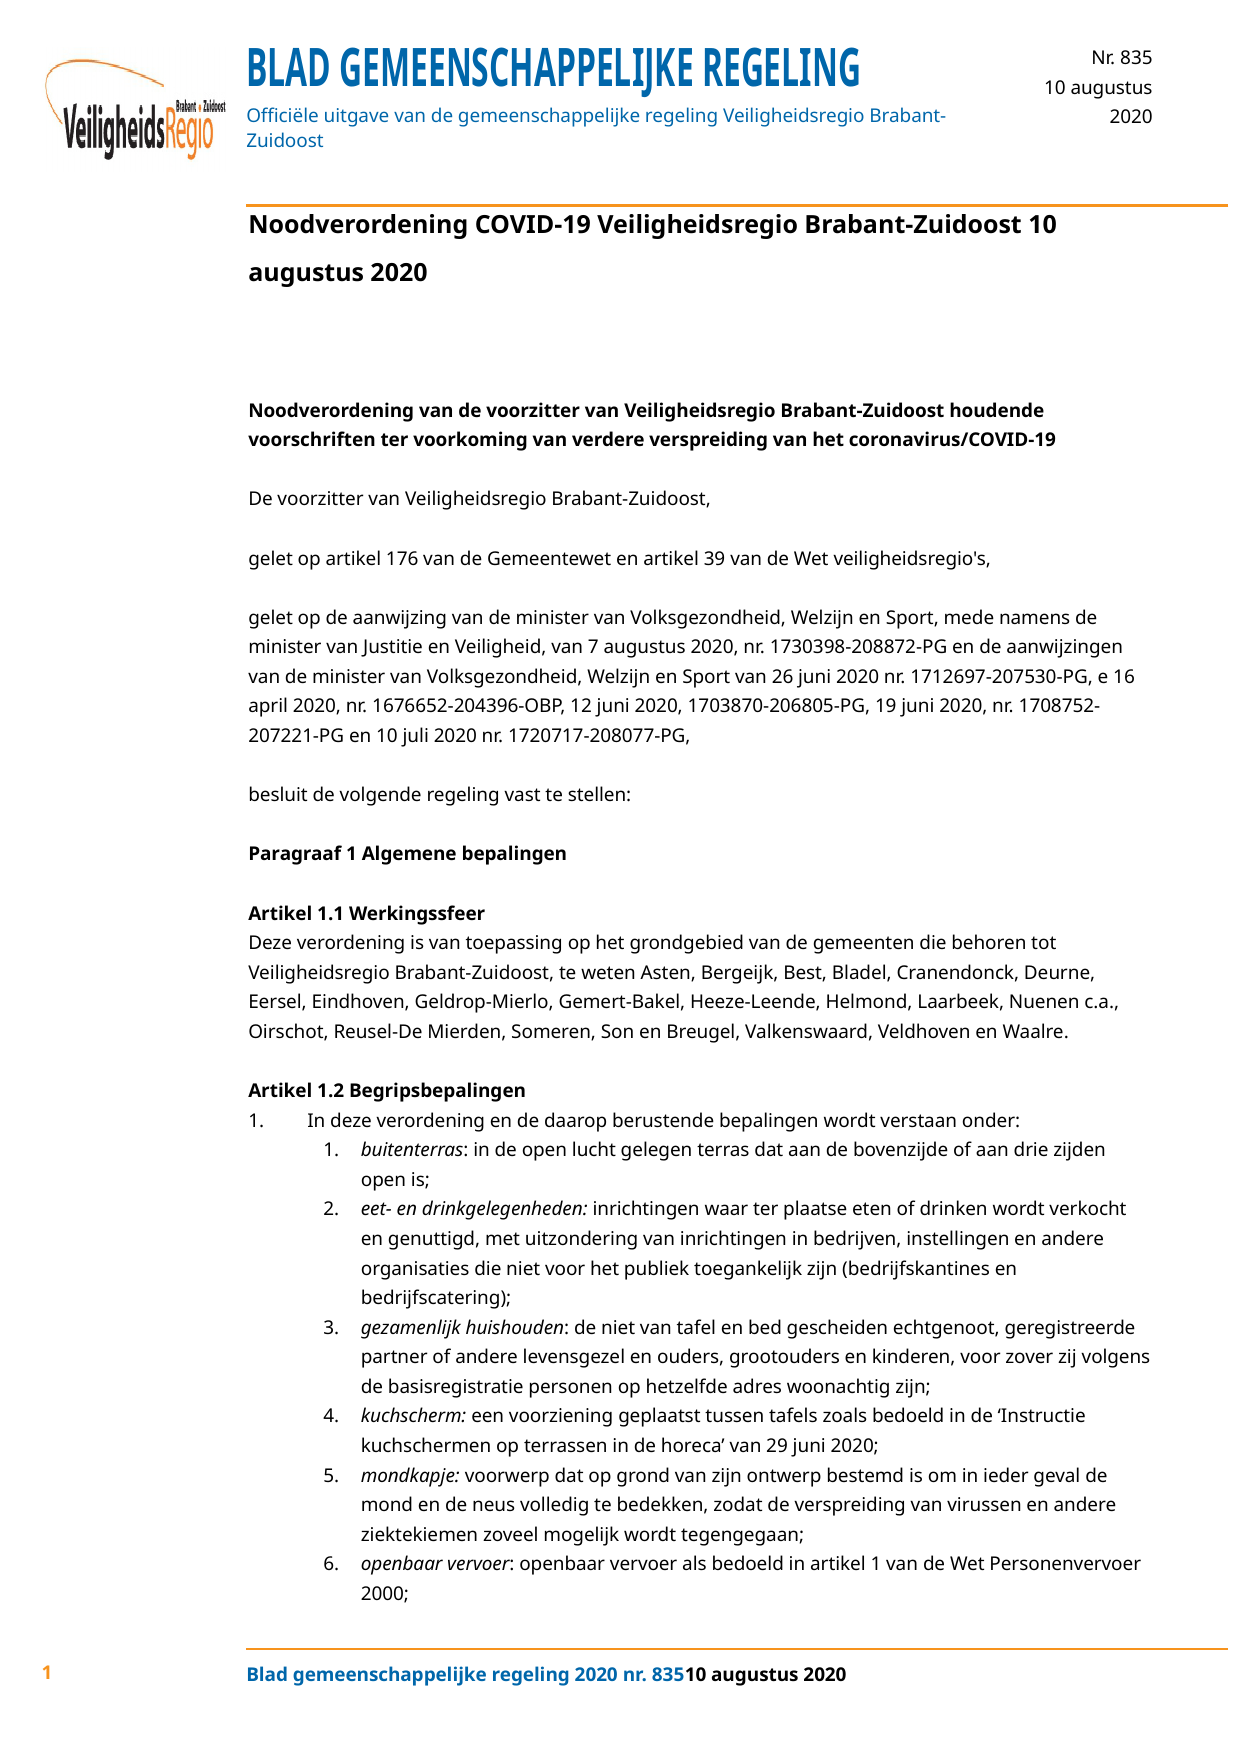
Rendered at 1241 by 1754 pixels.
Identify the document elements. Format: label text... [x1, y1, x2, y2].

text gelet op artikel 176 van de Gemeentewet en artikel 39 van de Wet veiligheidsregio's, [248, 545, 1152, 570]
text gelet op de aanwijzing van de minister van Volksgezondheid, Welzijn en Sport, mede namens de minister van Justitie en Veiligheid, van 7 augustus 2020, nr. 1730398-208872-PG en de aanwijzingen van de minister van Volksgezondheid, Welzijn en Sport van 26 juni 2020 nr. 1712697-207530-PG, e 16 april 2020, nr. 1676652-204396-OBP, 12 juni 2020, 1703870-206805-PG, 19 juni 2020, nr. 1708752-207221-PG en 10 juli 2020 nr. 1720717-208077-PG, [248, 604, 1152, 748]
list mondkapje: voorwerp dat op grond van zijn ontwerp bestemd is om in ieder geval de mond en de neus volledig te bedekken, zodat de verspreiding van virussen en andere ziektekiemen zoveel mogelijk wordt tegengegaan; [323, 1462, 1152, 1547]
text Noodverordening COVID-19 Veiligheidsregio Brabant-Zuidoost 10 augustus 2020 [248, 207, 1152, 288]
text Paragraaf 1 Algemene bepalingen [248, 841, 1152, 866]
text Artikel 1.2 Begripsbepalingen [248, 1077, 1152, 1103]
list kuchscherm: een voorziening geplaatst tussen tafels zoals bedoeld in de ‘Instructie kuchschermen op terrassen in de horeca’ van 29 juni 2020; [323, 1403, 1152, 1458]
list gezamenlijk huishouden: de niet van tafel en bed gescheiden echtgenoot, geregistreerde partner of andere levensgezel en ouders, grootouders en kinderen, voor zover zij volgens de basisregistratie personen op hetzelfde adres woonachtig zijn; [323, 1314, 1152, 1399]
text Artikel 1.1 Werkingssfeer [248, 900, 1152, 925]
list In deze verordening en de daarop berustende bepalingen wordt verstaan onder: [248, 1107, 1152, 1132]
list eet- en drinkgelegenheden: inrichtingen waar ter plaatse eten of drinken wordt verkocht en genuttigd, met uitzondering van inrichtingen in bedrijven, instellingen en andere organisaties die niet voor het publiek toegankelijk zijn (bedrijfskantines en bedrijfscatering); [323, 1196, 1152, 1310]
text De voorzitter van Veiligheidsregio Brabant-Zuidoost, [248, 486, 1152, 511]
text besluit de volgende regeling vast te stellen: [248, 781, 1152, 807]
list openbaar vervoer: openbaar vervoer als bedoeld in artikel 1 van de Wet Personenvervoer 2000; [323, 1551, 1152, 1606]
text Noodverordening van de voorzitter van Veiligheidsregio Brabant-Zuidoost houdende voorschriften ter voorkoming van verdere verspreiding van het coronavirus/COVID-19 [248, 397, 1152, 452]
picture [41, 47, 231, 172]
list buitenterras: in de open lucht gelegen terras dat aan de bovenzijde of aan drie zijden open is; [323, 1136, 1152, 1192]
text Deze verordening is van toepassing op het grondgebied van de gemeenten die behoren tot Veiligheidsregio Brabant-Zuidoost, te weten Asten, Bergeijk, Best, Bladel, Cranendonck, Deurne, Eersel, Eindhoven, Geldrop-Mierlo, Gemert-Bakel, Heeze-Leende, Helmond, Laarbeek, Nuenen c.a., Oirschot, Reusel-De Mierden, Someren, Son en Breugel, Valkenswaard, Veldhoven en Waalre. [248, 929, 1152, 1044]
